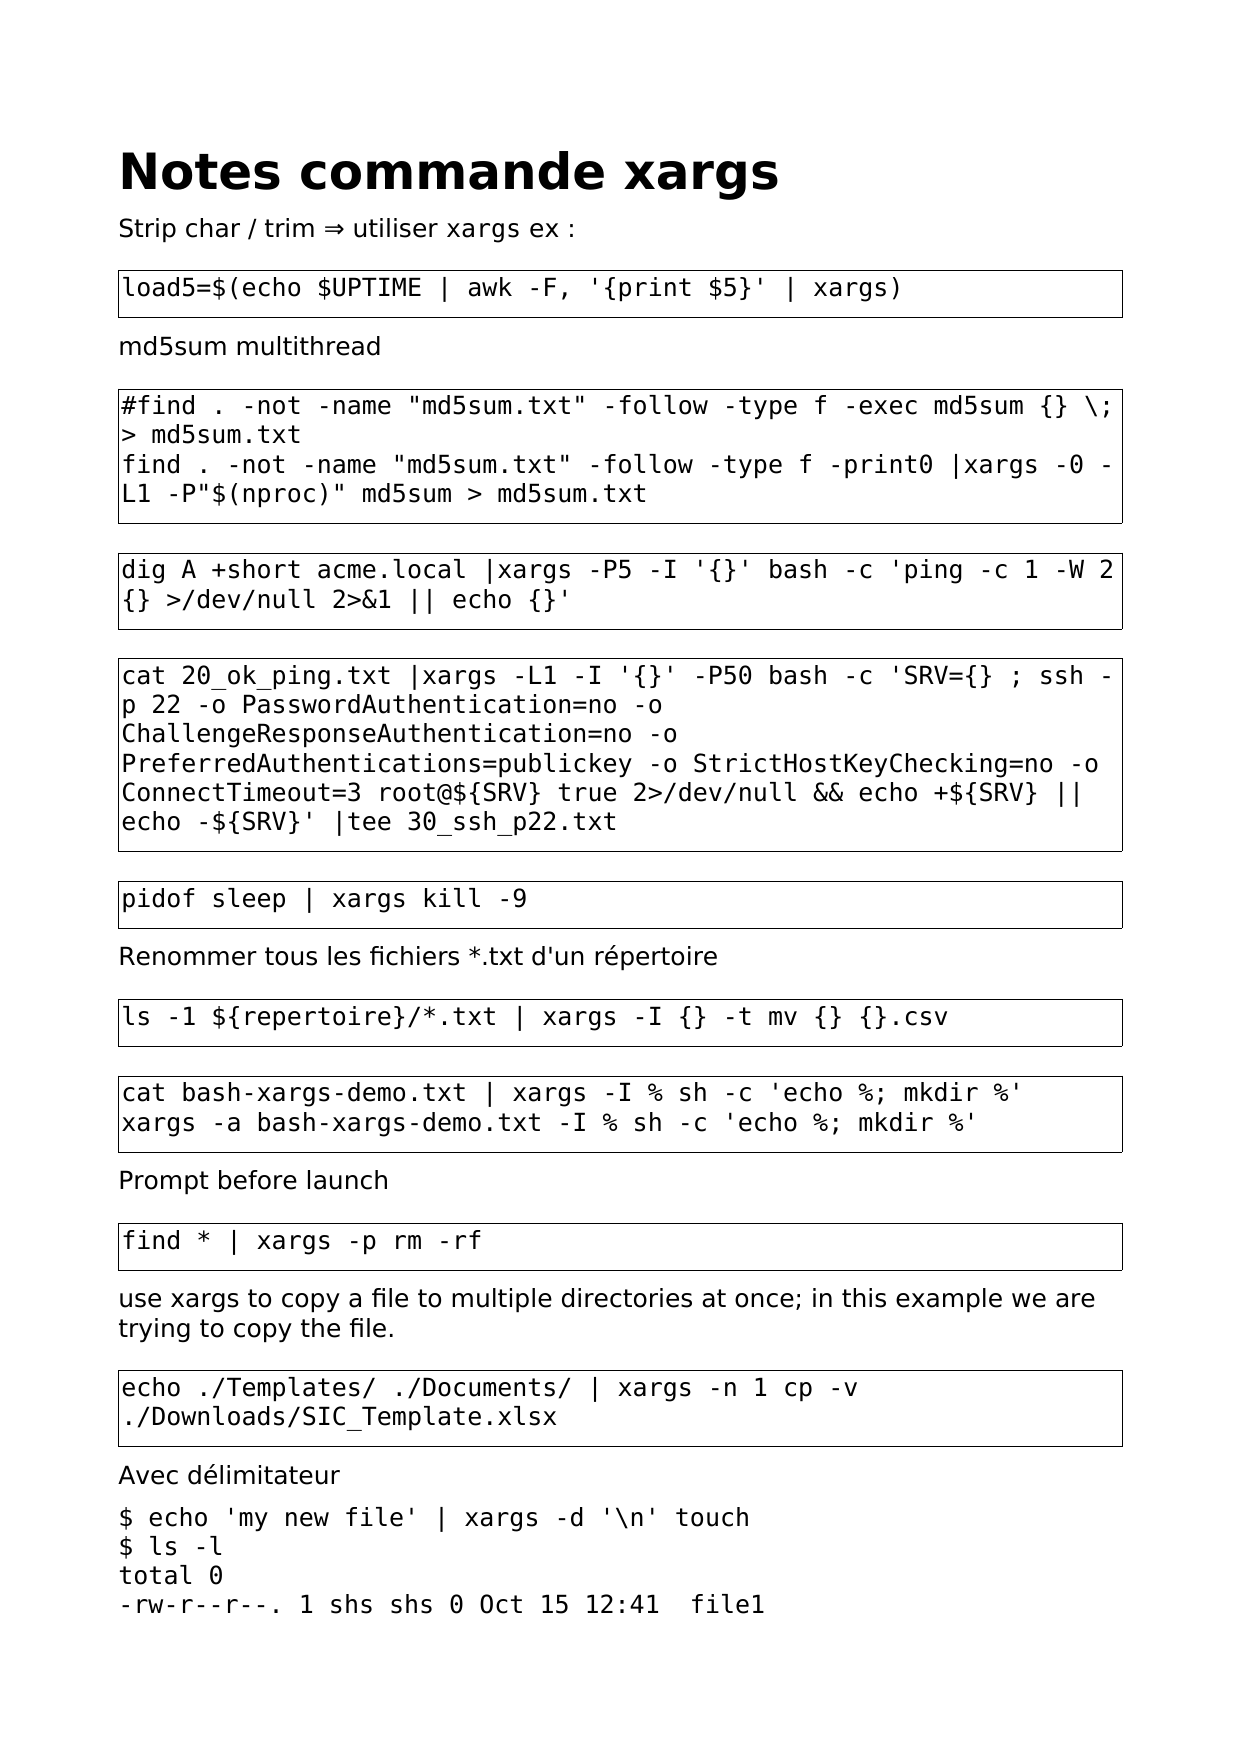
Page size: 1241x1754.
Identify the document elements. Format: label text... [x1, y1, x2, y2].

text $ echo 'my new file' | xargs -d '\n' touch $ ls -l total 0 -rw-r--r--. 1 shs shs 0 Oct 15 12:41 file1 [118, 1503, 1122, 1619]
table_header load5=$(echo $UPTIME | awk -F, '{print $5}' | xargs) [119, 271, 1122, 317]
text Strip char / trim ⇒ utiliser xargs ex : [118, 214, 1122, 243]
text Avec délimitateur [118, 1461, 1122, 1490]
text Renommer tous les fichiers *.txt d'un répertoire [118, 942, 1122, 972]
text Prompt before launch [118, 1166, 1122, 1196]
table_header find * | xargs -p rm -rf [119, 1224, 1122, 1270]
table_header cat bash-xargs-demo.txt | xargs -I % sh -c 'echo %; mkdir %' xargs -a bash-xargs-demo.txt -I % sh -c 'echo %; mkdir %' [119, 1077, 1122, 1152]
table_header dig A +short acme.local |xargs -P5 -I '{}' bash -c 'ping -c 1 -W 2 {} >/dev/null 2>&1 || echo {}' [119, 554, 1122, 629]
table_header pidof sleep | xargs kill -9 [119, 882, 1122, 928]
text use xargs to copy a file to multiple directories at once; in this example we are trying to copy the file. [118, 1285, 1122, 1343]
table_header ls -1 ${repertoire}/*.txt | xargs -I {} -t mv {} {}.csv [119, 1000, 1122, 1046]
table_header #find . -not -name "md5sum.txt" -follow -type f -exec md5sum {} \; > md5sum.txt find . -not -name "md5sum.txt" -follow -type f -print0 |xargs -0 -L1 -P"$(nproc)" md5sum > md5sum.txt [119, 390, 1122, 523]
table_header cat 20_ok_ping.txt |xargs -L1 -I '{}' -P50 bash -c 'SRV={} ; ssh -p 22 -o PasswordAuthentication=no -o ChallengeResponseAuthentication=no -o PreferredAuthentications=publickey -o StrictHostKeyChecking=no -o ConnectTimeout=3 root@${SRV} true 2>/dev/null && echo +${SRV} || echo -${SRV}' |tee 30_ssh_p22.txt [119, 659, 1122, 851]
table_header echo ./Templates/ ./Documents/ | xargs -n 1 cp -v ./Downloads/SIC_Template.xlsx [119, 1371, 1122, 1446]
text md5sum multithread [118, 332, 1122, 361]
subtitle Notes commande xargs [118, 143, 1122, 201]
